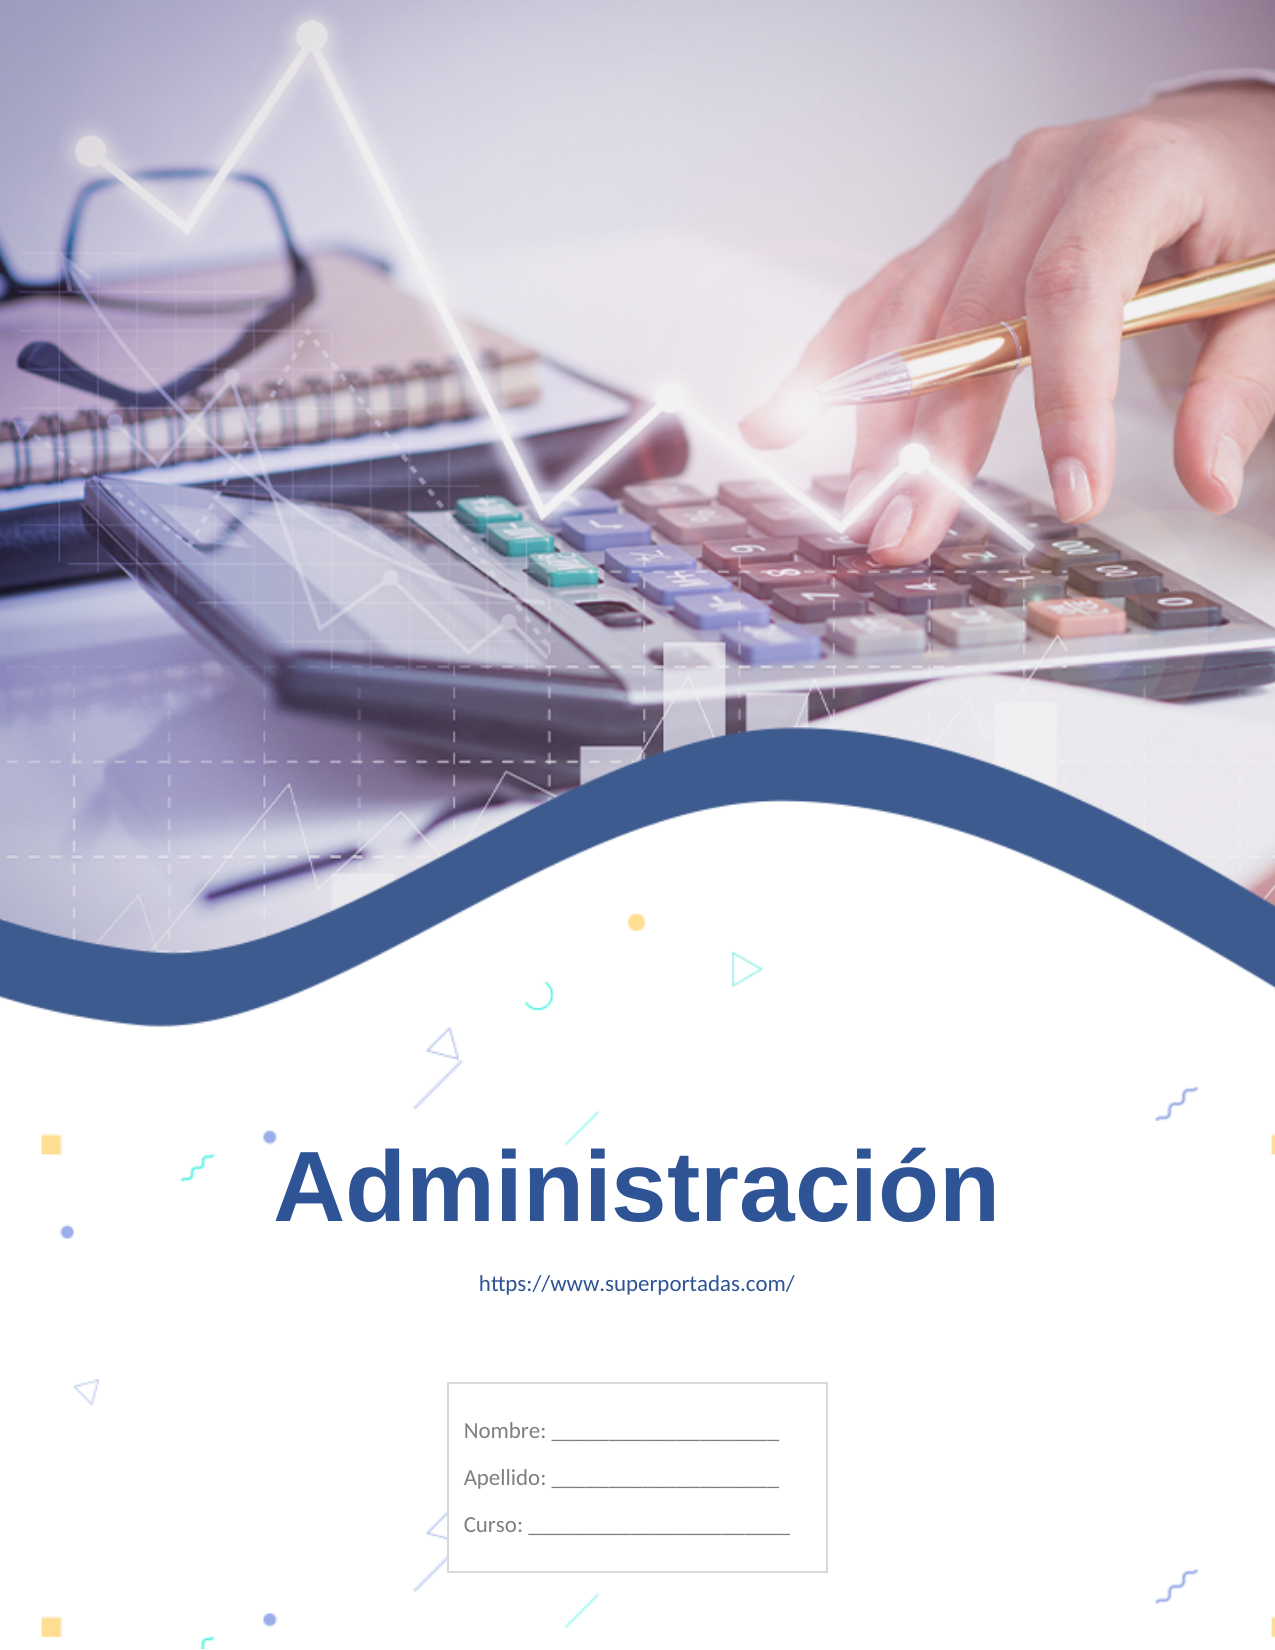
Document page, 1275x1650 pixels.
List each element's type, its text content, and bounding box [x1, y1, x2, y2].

picture [0, 0, 1275, 1649]
text https://www.superportadas.com/ [191, 1269, 1083, 1297]
text Apellido: ____________________ [463, 1463, 812, 1491]
text Curso: _______________________ [463, 1510, 812, 1538]
text Nombre: ____________________ [463, 1416, 812, 1444]
text Administración [191, 1128, 1083, 1243]
